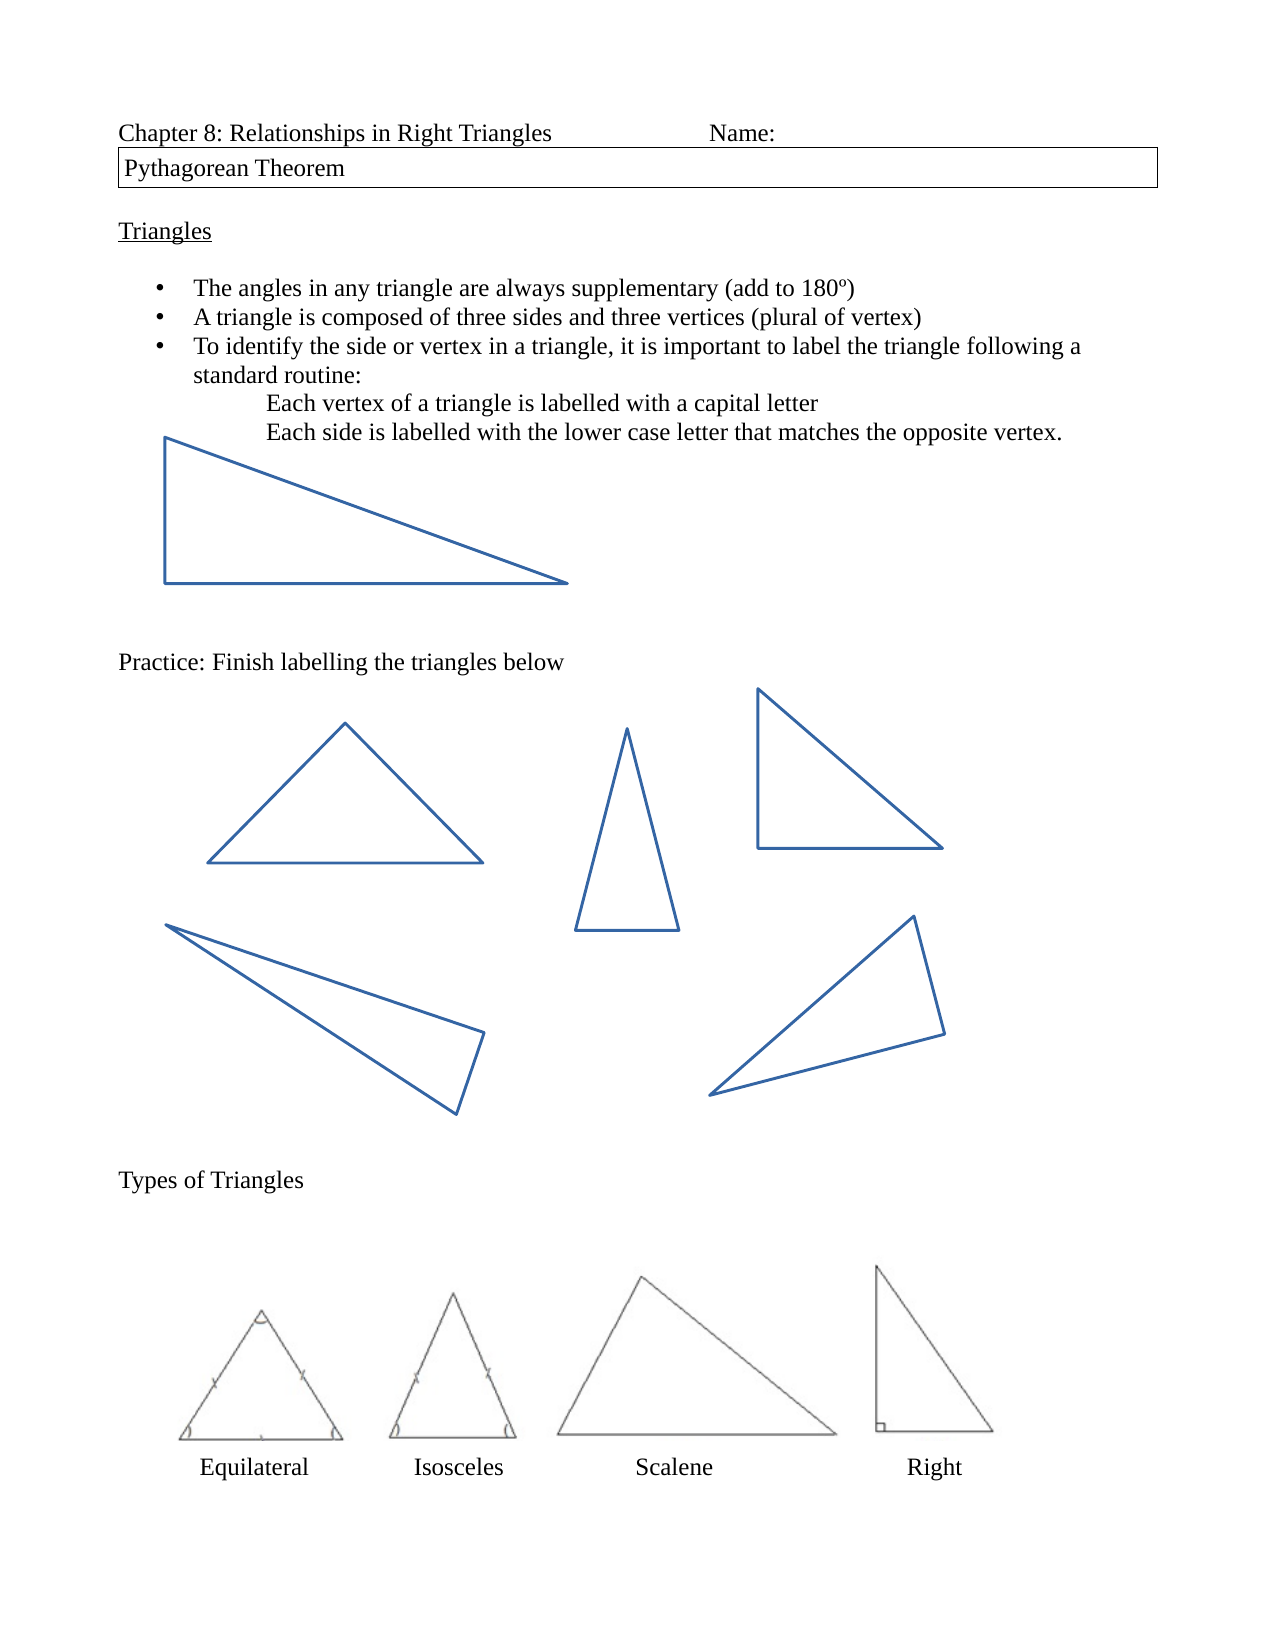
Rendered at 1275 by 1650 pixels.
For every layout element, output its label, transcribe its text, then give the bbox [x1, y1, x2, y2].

list The angles in any triangle are always supplementary (add to 180º) [156, 273, 1157, 302]
text Equilateral Isosceles Scalene Right [118, 1452, 1157, 1481]
text Each vertex of a triangle is labelled with a capital letter [118, 388, 1157, 417]
text Each side is labelled with the lower case letter that matches the opposite vertex. [118, 417, 1157, 446]
text Types of Triangles [118, 1165, 1157, 1193]
table_header Pythagorean Theorem [119, 148, 1157, 187]
text Chapter 8: Relationships in Right Triangles Name: [118, 118, 1157, 147]
list To identify the side or vertex in a triangle, it is important to label the triangle following a standard routine: [156, 331, 1157, 388]
text Triangles [118, 216, 1157, 245]
text Practice: Finish labelling the triangles below [118, 647, 1157, 676]
picture [156, 1230, 1003, 1441]
list A triangle is composed of three sides and three vertices (plural of vertex) [156, 302, 1157, 331]
